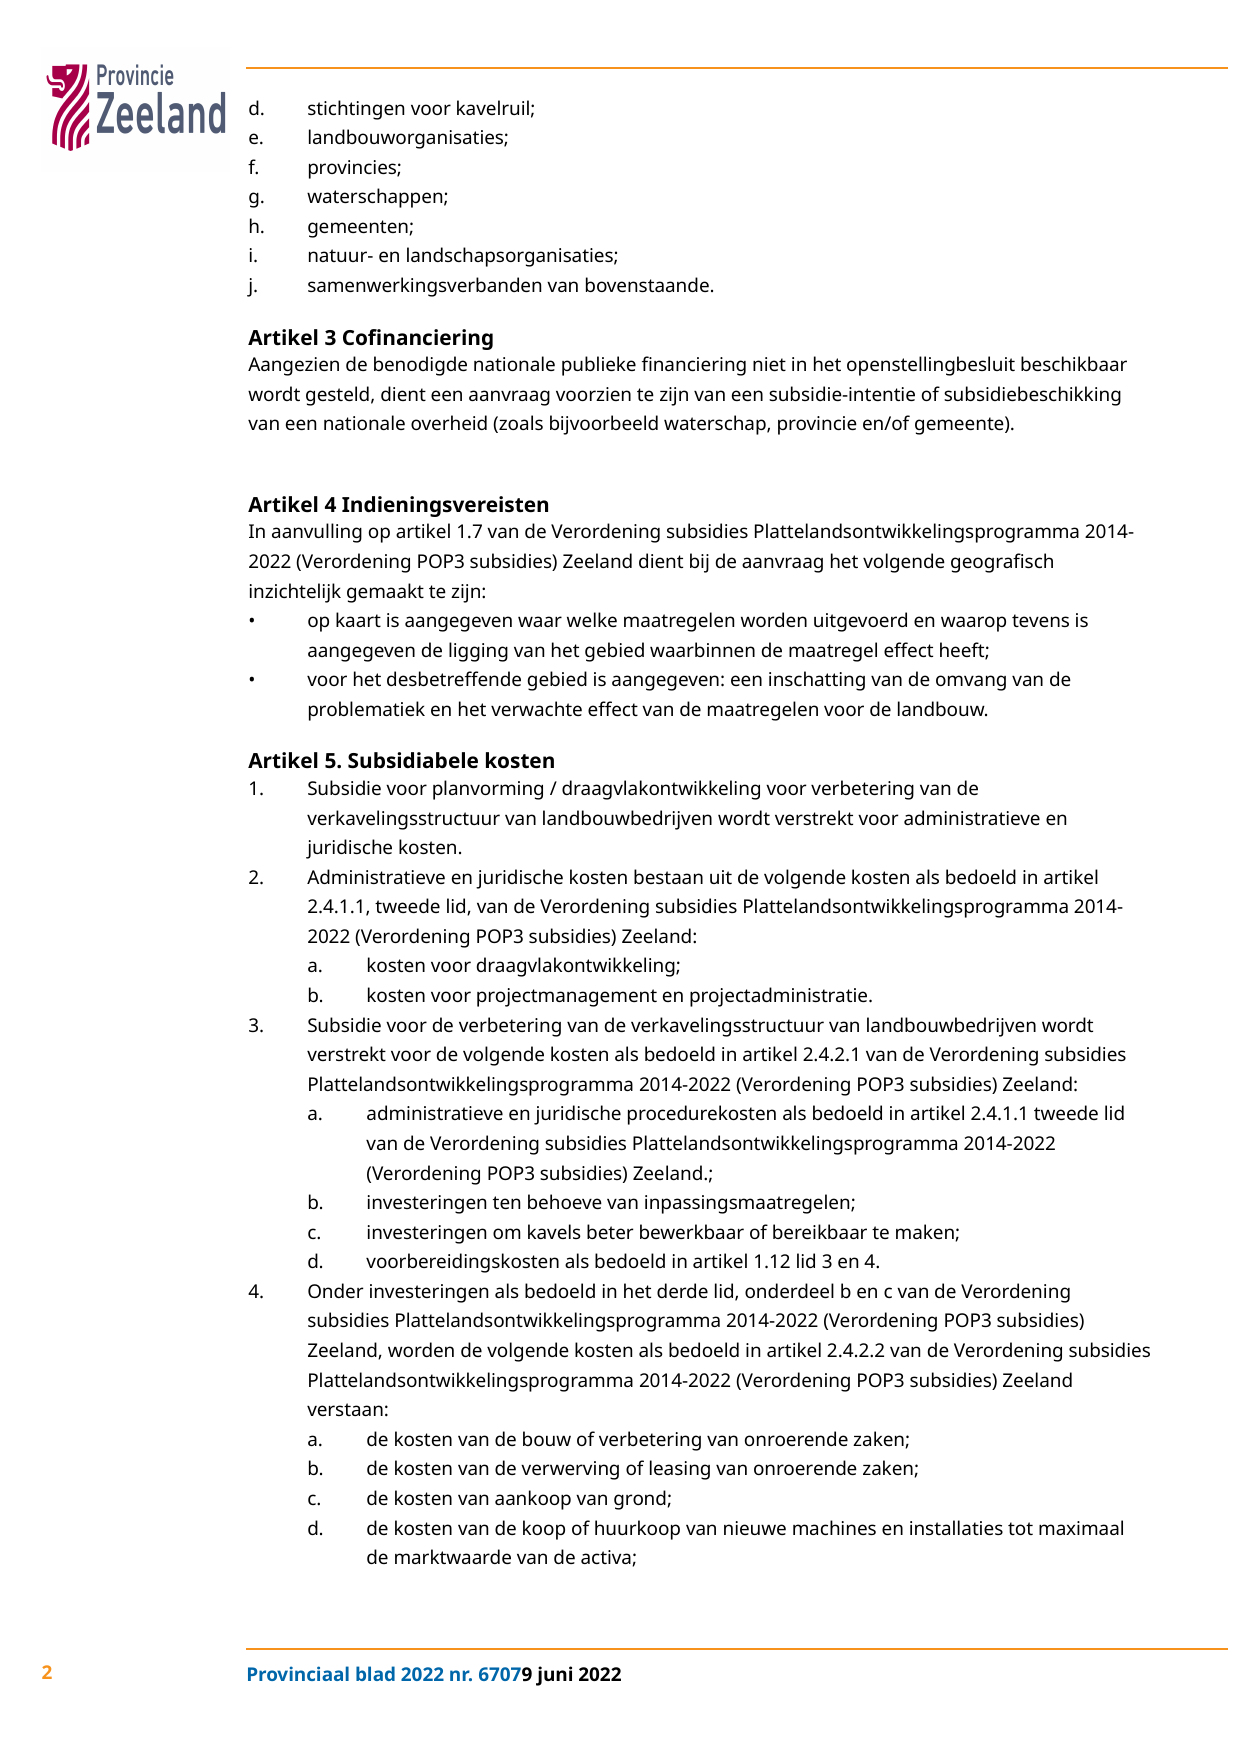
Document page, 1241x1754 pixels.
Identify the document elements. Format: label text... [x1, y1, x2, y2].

text Aangezien de benodigde nationale publieke financiering niet in het openstellingbesluit beschikbaar wordt gesteld, dient een aanvraag voorzien te zijn van een subsidie-intentie of subsidiebeschikking van een nationale overheid (zoals bijvoorbeeld waterschap, provincie en/of gemeente). [248, 351, 1152, 436]
list de kosten van aankoop van grond; [307, 1485, 1152, 1511]
list waterschappen; [248, 183, 1152, 209]
list op kaart is aangegeven waar welke maatregelen worden uitgevoerd en waarop tevens is aangegeven de ligging van het gebied waarbinnen de maatregel effect heeft; [248, 607, 1152, 663]
list kosten voor projectmanagement en projectadministratie. [307, 982, 1152, 1008]
list investeringen om kavels beter bewerkbaar of bereikbaar te maken; [307, 1219, 1152, 1244]
picture [41, 47, 231, 172]
list de kosten van de verwerving of leasing van onroerende zaken; [307, 1456, 1152, 1481]
list Subsidie voor de verbetering van de verkavelingsstructuur van landbouwbedrijven wordt verstrekt voor de volgende kosten als bedoeld in artikel 2.4.2.1 van de Verordening subsidies Plattelandsontwikkelingsprogramma 2014-2022 (Verordening POP3 subsidies) Zeeland: [248, 1012, 1152, 1097]
text Artikel 3 Cofinanciering [248, 323, 1152, 351]
list voorbereidingskosten als bedoeld in artikel 1.12 lid 3 en 4. [307, 1248, 1152, 1274]
list samenwerkingsverbanden van bovenstaande. [248, 272, 1152, 298]
list Subsidie voor planvorming / draagvlakontwikkeling voor verbetering van de verkavelingsstructuur van landbouwbedrijven wordt verstrekt voor administratieve en juridische kosten. [248, 775, 1152, 860]
list stichtingen voor kavelruil; [248, 95, 1152, 121]
list voor het desbetreffende gebied is aangegeven: een inschatting van de omvang van de problematiek en het verwachte effect van de maatregelen voor de landbouw. [248, 667, 1152, 722]
list Onder investeringen als bedoeld in het derde lid, onderdeel b en c van de Verordening subsidies Plattelandsontwikkelingsprogramma 2014-2022 (Verordening POP3 subsidies) Zeeland, worden de volgende kosten als bedoeld in artikel 2.4.2.2 van de Verordening subsidies Plattelandsontwikkelingsprogramma 2014-2022 (Verordening POP3 subsidies) Zeeland verstaan: [248, 1278, 1152, 1422]
list de kosten van de bouw of verbetering van onroerende zaken; [307, 1426, 1152, 1452]
text Artikel 4 Indieningsvereisten [248, 490, 1152, 519]
list natuur- en landschapsorganisaties; [248, 243, 1152, 268]
text Artikel 5. Subsidiabele kosten [248, 747, 1152, 775]
list de kosten van de koop of huurkoop van nieuwe machines en installaties tot maximaal de marktwaarde van de activa; [307, 1515, 1152, 1570]
list administratieve en juridische procedurekosten als bedoeld in artikel 2.4.1.1 tweede lid van de Verordening subsidies Plattelandsontwikkelingsprogramma 2014-2022 (Verordening POP3 subsidies) Zeeland.; [307, 1101, 1152, 1185]
list investeringen ten behoeve van inpassingsmaatregelen; [307, 1189, 1152, 1215]
list landbouworganisaties; [248, 124, 1152, 150]
list gemeenten; [248, 213, 1152, 239]
list provincies; [248, 154, 1152, 180]
list kosten voor draagvlakontwikkeling; [307, 953, 1152, 978]
text In aanvulling op artikel 1.7 van de Verordening subsidies Plattelandsontwikkelingsprogramma 2014-2022 (Verordening POP3 subsidies) Zeeland dient bij de aanvraag het volgende geografisch inzichtelijk gemaakt te zijn: [248, 519, 1152, 604]
list Administratieve en juridische kosten bestaan uit de volgende kosten als bedoeld in artikel 2.4.1.1, tweede lid, van de Verordening subsidies Plattelandsontwikkelingsprogramma 2014-2022 (Verordening POP3 subsidies) Zeeland: [248, 864, 1152, 949]
